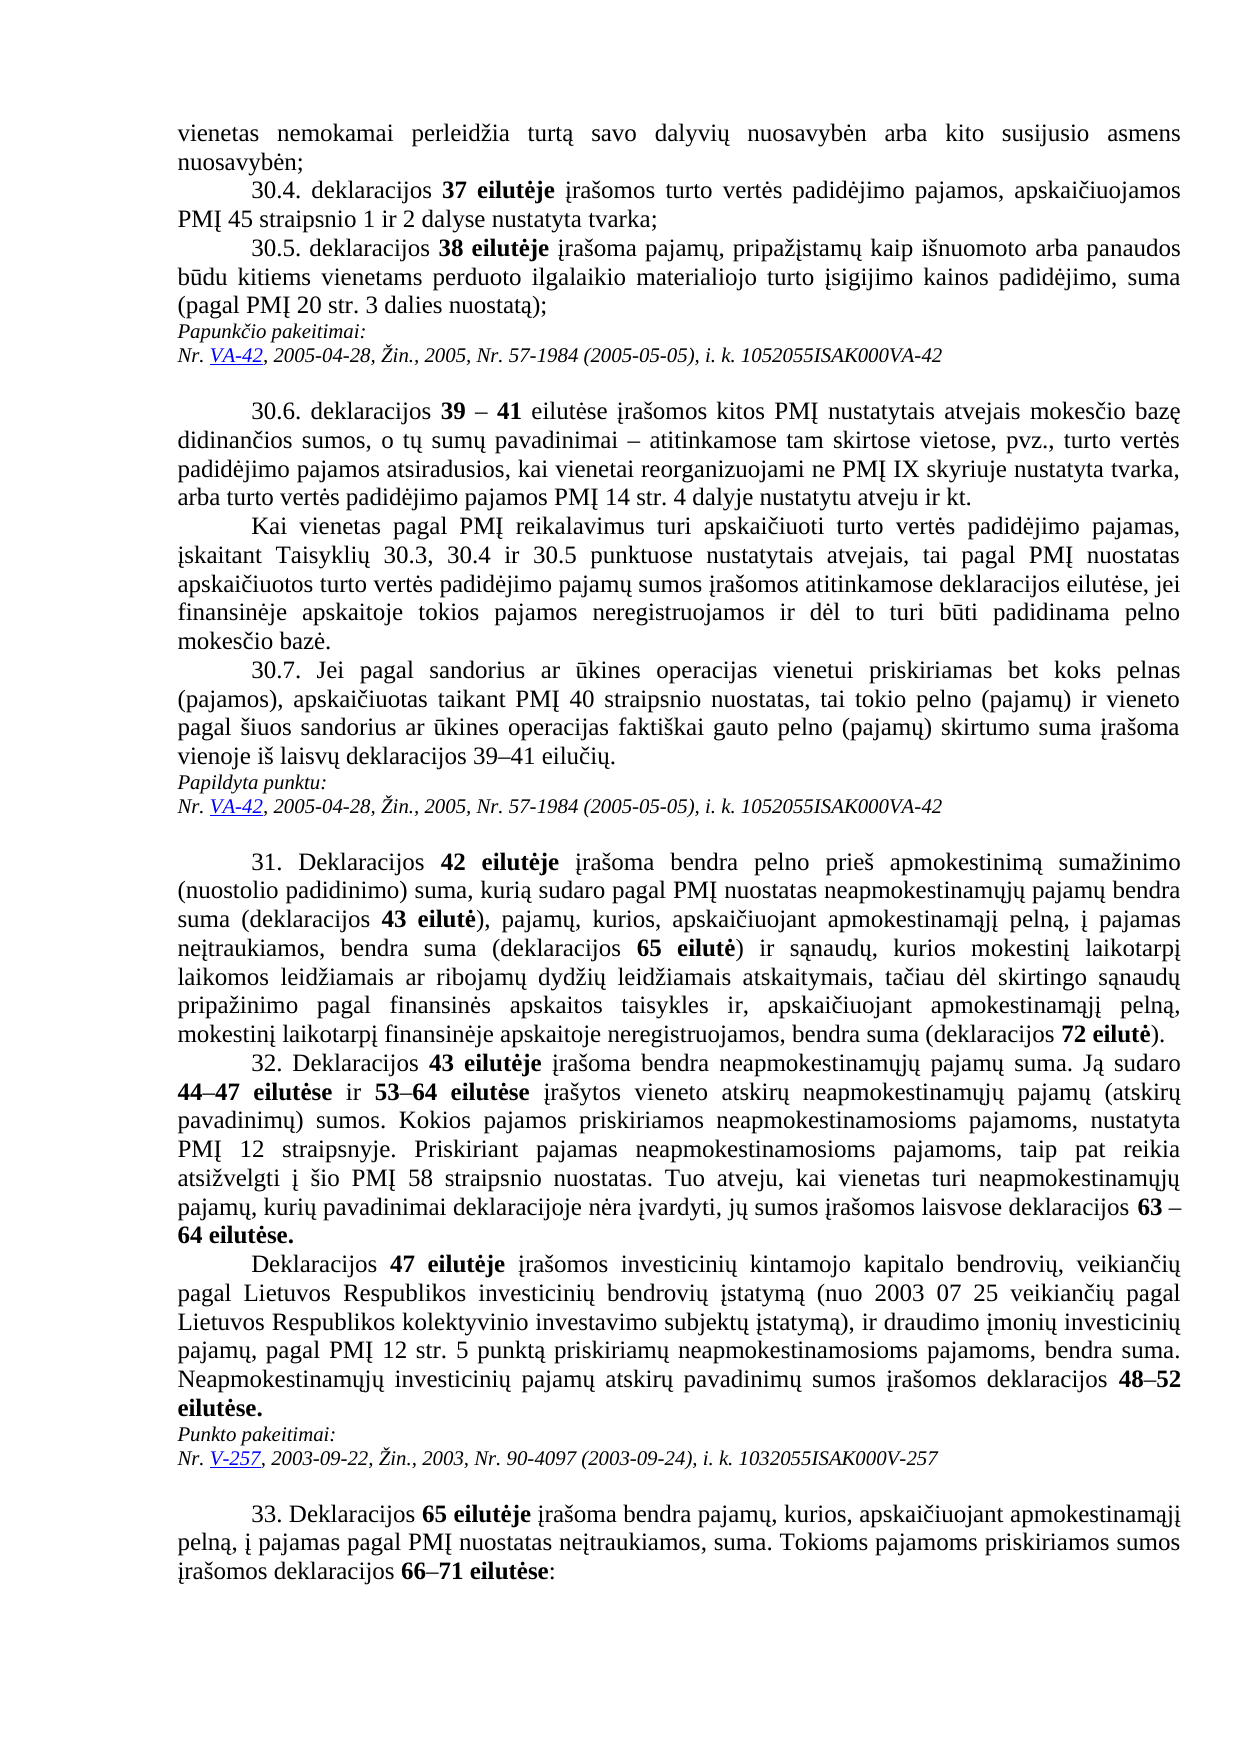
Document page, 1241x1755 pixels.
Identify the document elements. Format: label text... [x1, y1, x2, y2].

text Papunkčio pakeitimai: [177, 319, 1181, 343]
text Deklaracijos 47 eilutėje įrašomos investicinių kintamojo kapitalo bendrovių, veikiančių pagal Lietuvos Respublikos investicinių bendrovių įstatymą (nuo 2003 07 25 veikiančių pagal Lietuvos Respublikos kolektyvinio investavimo subjektų įstatymą), ir draudimo įmonių investicinių pajamų, pagal PMĮ 12 str. 5 punktą priskiriamų neapmokestinamosioms pajamoms, bendra suma. Neapmokestinamųjų investicinių pajamų atskirų pavadinimų sumos įrašomos deklaracijos 48–52 eilutėse. [177, 1249, 1181, 1422]
text Nr. V-257, 2003-09-22, Žin., 2003, Nr. 90-4097 (2003-09-24), i. k. 1032055ISAK000V-257 [177, 1446, 1181, 1470]
text Papildyta punktu: [177, 770, 1181, 794]
text 30.4. deklaracijos 37 eilutėje įrašomos turto vertės padidėjimo pajamos, apskaičiuojamos PMĮ 45 straipsnio 1 ir 2 dalyse nustatyta tvarka; [177, 176, 1181, 233]
text Nr. VA-42, 2005-04-28, Žin., 2005, Nr. 57-1984 (2005-05-05), i. k. 1052055ISAK000VA-42 [177, 794, 1181, 818]
text 30.7. Jei pagal sandorius ar ūkines operacijas vienetui priskiriamas bet koks pelnas (pajamos), apskaičiuotas taikant PMĮ 40 straipsnio nuostatas, tai tokio pelno (pajamų) ir vieneto pagal šiuos sandorius ar ūkines operacijas faktiškai gauto pelno (pajamų) skirtumo suma įrašoma vienoje iš laisvų deklaracijos 39–41 eilučių. [177, 655, 1181, 770]
text 31. Deklaracijos 42 eilutėje įrašoma bendra pelno prieš apmokestinimą sumažinimo (nuostolio padidinimo) suma, kurią sudaro pagal PMĮ nuostatas neapmokestinamųjų pajamų bendra suma (deklaracijos 43 eilutė), pajamų, kurios, apskaičiuojant apmokestinamąjį pelną, į pajamas neįtraukiamos, bendra suma (deklaracijos 65 eilutė) ir sąnaudų, kurios mokestinį laikotarpį laikomos leidžiamais ar ribojamų dydžių leidžiamais atskaitymais, tačiau dėl skirtingo sąnaudų pripažinimo pagal finansinės apskaitos taisykles ir, apskaičiuojant apmokestinamąjį pelną, mokestinį laikotarpį finansinėje apskaitoje neregistruojamos, bendra suma (deklaracijos 72 eilutė). [177, 847, 1181, 1048]
text Nr. VA-42, 2005-04-28, Žin., 2005, Nr. 57-1984 (2005-05-05), i. k. 1052055ISAK000VA-42 [177, 343, 1181, 367]
text 33. Deklaracijos 65 eilutėje įrašoma bendra pajamų, kurios, apskaičiuojant apmokestinamąjį pelną, į pajamas pagal PMĮ nuostatas neįtraukiamos, suma. Tokioms pajamoms priskiriamos sumos įrašomos deklaracijos 66–71 eilutėse: [177, 1499, 1181, 1585]
text Punkto pakeitimai: [177, 1422, 1181, 1446]
text 30.5. deklaracijos 38 eilutėje įrašoma pajamų, pripažįstamų kaip išnuomoto arba panaudos būdu kitiems vienetams perduoto ilgalaikio materialiojo turto įsigijimo kainos padidėjimo, suma (pagal PMĮ 20 str. 3 dalies nuostatą); [177, 233, 1181, 319]
text vienetas nemokamai perleidžia turtą savo dalyvių nuosavybėn arba kito susijusio asmens nuosavybėn; [177, 118, 1181, 176]
text 32. Deklaracijos 43 eilutėje įrašoma bendra neapmokestinamųjų pajamų suma. Ją sudaro 44–47 eilutėse ir 53–64 eilutėse įrašytos vieneto atskirų neapmokestinamųjų pajamų (atskirų pavadinimų) sumos. Kokios pajamos priskiriamos neapmokestinamosioms pajamoms, nustatyta PMĮ 12 straipsnyje. Priskiriant pajamas neapmokestinamosioms pajamoms, taip pat reikia atsižvelgti į šio PMĮ 58 straipsnio nuostatas. Tuo atveju, kai vienetas turi neapmokestinamųjų pajamų, kurių pavadinimai deklaracijoje nėra įvardyti, jų sumos įrašomos laisvose deklaracijos 63 – 64 eilutėse. [177, 1048, 1181, 1249]
text 30.6. deklaracijos 39 – 41 eilutėse įrašomos kitos PMĮ nustatytais atvejais mokesčio bazę didinančios sumos, o tų sumų pavadinimai – atitinkamose tam skirtose vietose, pvz., turto vertės padidėjimo pajamos atsiradusios, kai vienetai reorganizuojami ne PMĮ IX skyriuje nustatyta tvarka, arba turto vertės padidėjimo pajamos PMĮ 14 str. 4 dalyje nustatytu atveju ir kt. [177, 396, 1181, 511]
text Kai vienetas pagal PMĮ reikalavimus turi apskaičiuoti turto vertės padidėjimo pajamas, įskaitant Taisyklių 30.3, 30.4 ir 30.5 punktuose nustatytais atvejais, tai pagal PMĮ nuostatas apskaičiuotos turto vertės padidėjimo pajamų sumos įrašomos atitinkamose deklaracijos eilutėse, jei finansinėje apskaitoje tokios pajamos neregistruojamos ir dėl to turi būti padidinama pelno mokesčio bazė. [177, 511, 1181, 655]
